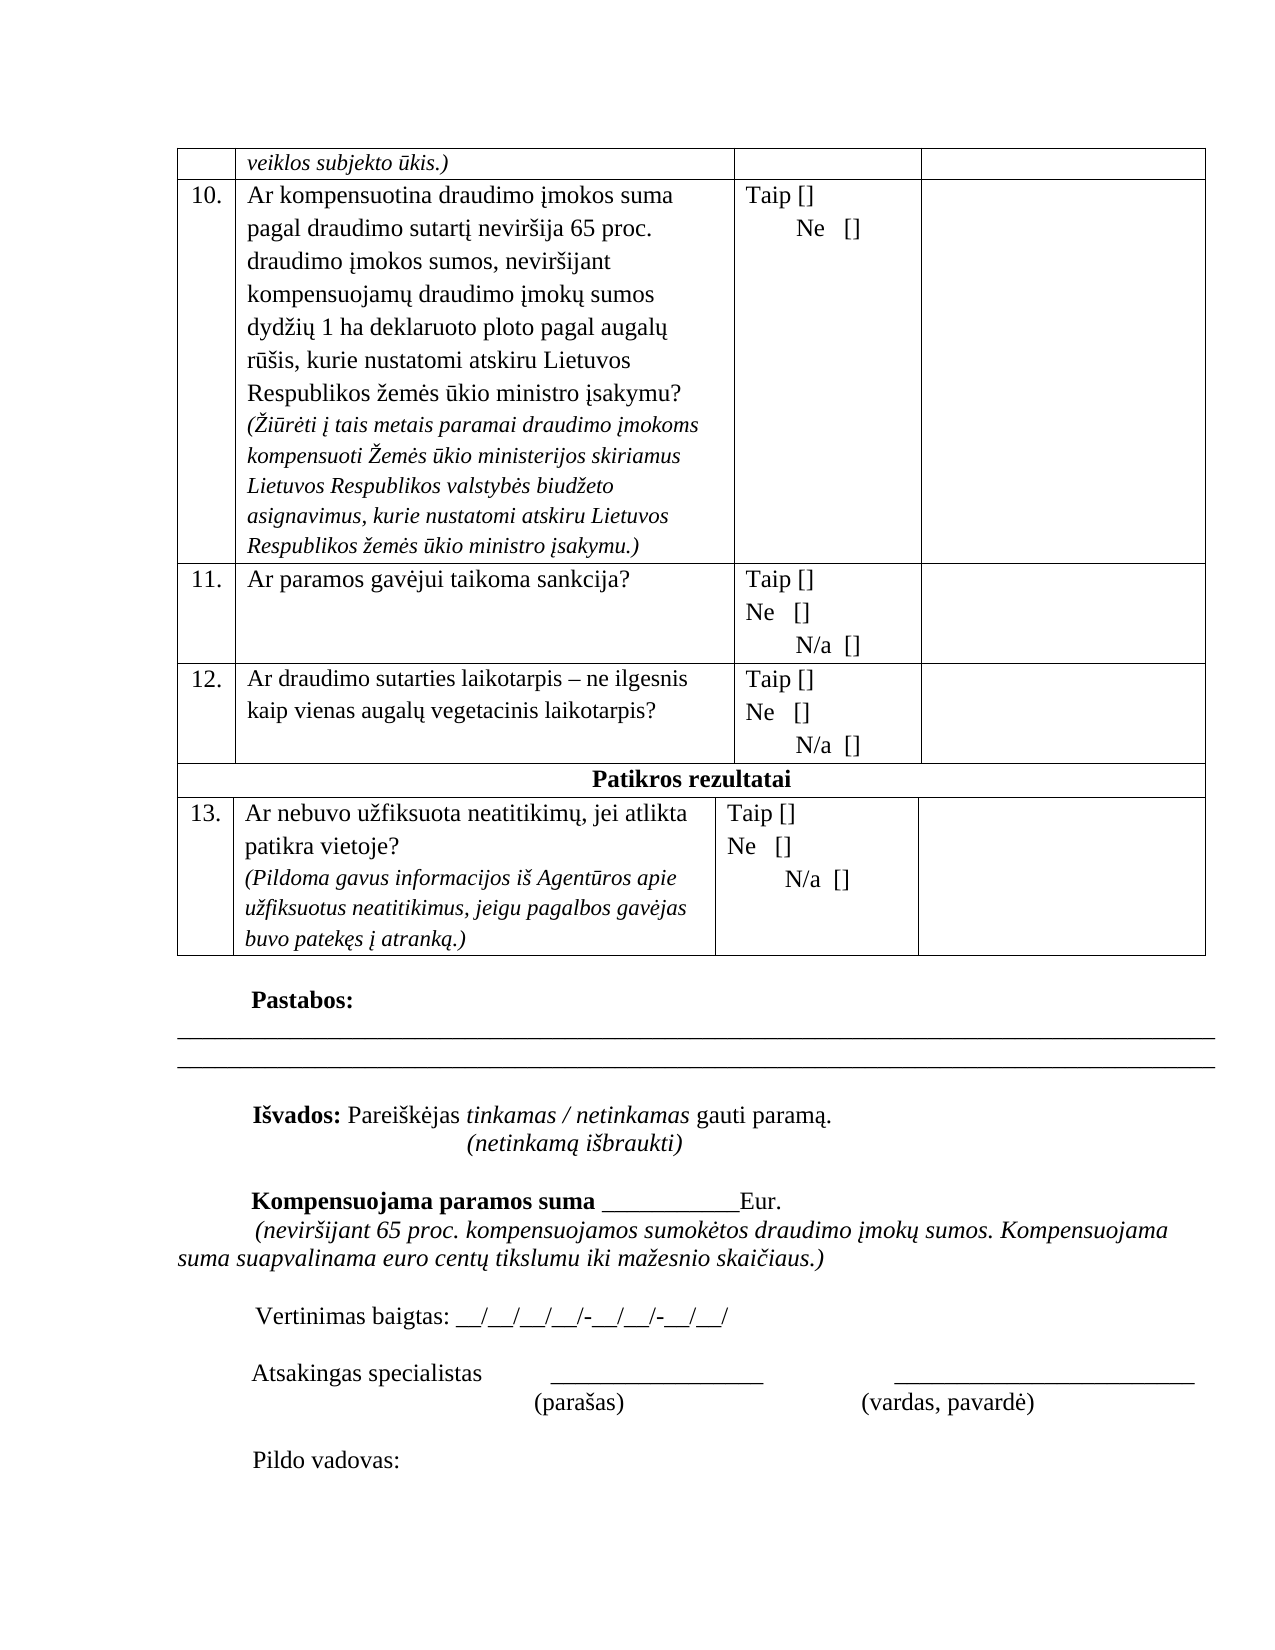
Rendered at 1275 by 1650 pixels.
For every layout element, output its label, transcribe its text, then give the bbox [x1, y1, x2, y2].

table_cell [735, 149, 921, 179]
text (parašas) (vardas, pavardė) [177, 1387, 1197, 1416]
table_cell Ar paramos gavėjui taikoma sankcija? [236, 564, 734, 663]
table_cell veiklos subjekto ūkis.) [236, 149, 734, 179]
table_cell [178, 149, 235, 179]
text Išvados: Pareiškėjas tinkamas / netinkamas gauti paramą. [177, 1100, 1219, 1128]
table_cell Taip [] Ne [] N/a [] [735, 564, 921, 663]
table_cell [922, 664, 1205, 763]
text ______________________________________________________________________________________________________________________________________________________________________ [177, 1013, 1225, 1071]
text Pildo vadovas: [177, 1445, 1197, 1473]
table_cell [922, 180, 1205, 563]
text (neviršijant 65 proc. kompensuojamos sumokėtos draudimo įmokų sumos. Kompensuojama suma suapvalinama euro centų tikslumu iki mažesnio skaičiaus.) [177, 1215, 1219, 1272]
table_cell Patikros rezultatai [178, 764, 1205, 797]
table_cell [922, 149, 1205, 179]
text Pastabos: [177, 985, 1216, 1013]
table_cell 10. [178, 180, 235, 563]
text Atsakingas specialistas _________________ ________________________ [177, 1358, 1219, 1387]
table_cell Ar nebuvo užfiksuota neatitikimų, jei atlikta patikra vietoje? (Pildoma gavus informacijos iš Agentūros apie užfiksuotus neatitikimus, jeigu pagalbos gavėjas buvo patekęs į atranką.) [234, 798, 715, 955]
table_cell Ar draudimo sutarties laikotarpis – ne ilgesnis kaip vienas augalų vegetacinis laikotarpis? [236, 664, 734, 763]
text (netinkamą išbraukti) [312, 1128, 1219, 1157]
text Kompensuojama paramos suma ___________Eur. [177, 1186, 1219, 1215]
table_cell Taip [] Ne [] N/a [] [735, 664, 921, 763]
table_cell 13. [178, 798, 233, 955]
text Vertinimas baigtas: __/__/__/__/-__/__/-__/__/ [177, 1301, 1197, 1330]
table_cell 12. [178, 664, 235, 763]
table_cell Taip [] Ne [] [735, 180, 921, 563]
table_cell Taip [] Ne [] N/a [] [716, 798, 918, 955]
table_cell 11. [178, 564, 235, 663]
table_cell [922, 564, 1205, 663]
table_cell [919, 798, 1205, 955]
table_cell Ar kompensuotina draudimo įmokos suma pagal draudimo sutartį neviršija 65 proc. draudimo įmokos sumos, neviršijant kompensuojamų draudimo įmokų sumos dydžių 1 ha deklaruoto ploto pagal augalų rūšis, kurie nustatomi atskiru Lietuvos Respublikos žemės ūkio ministro įsakymu? (Žiūrėti į tais metais paramai draudimo įmokoms kompensuoti Žemės ūkio ministerijos skiriamus Lietuvos Respublikos valstybės biudžeto asignavimus, kurie nustatomi atskiru Lietuvos Respublikos žemės ūkio ministro įsakymu.) [236, 180, 734, 563]
